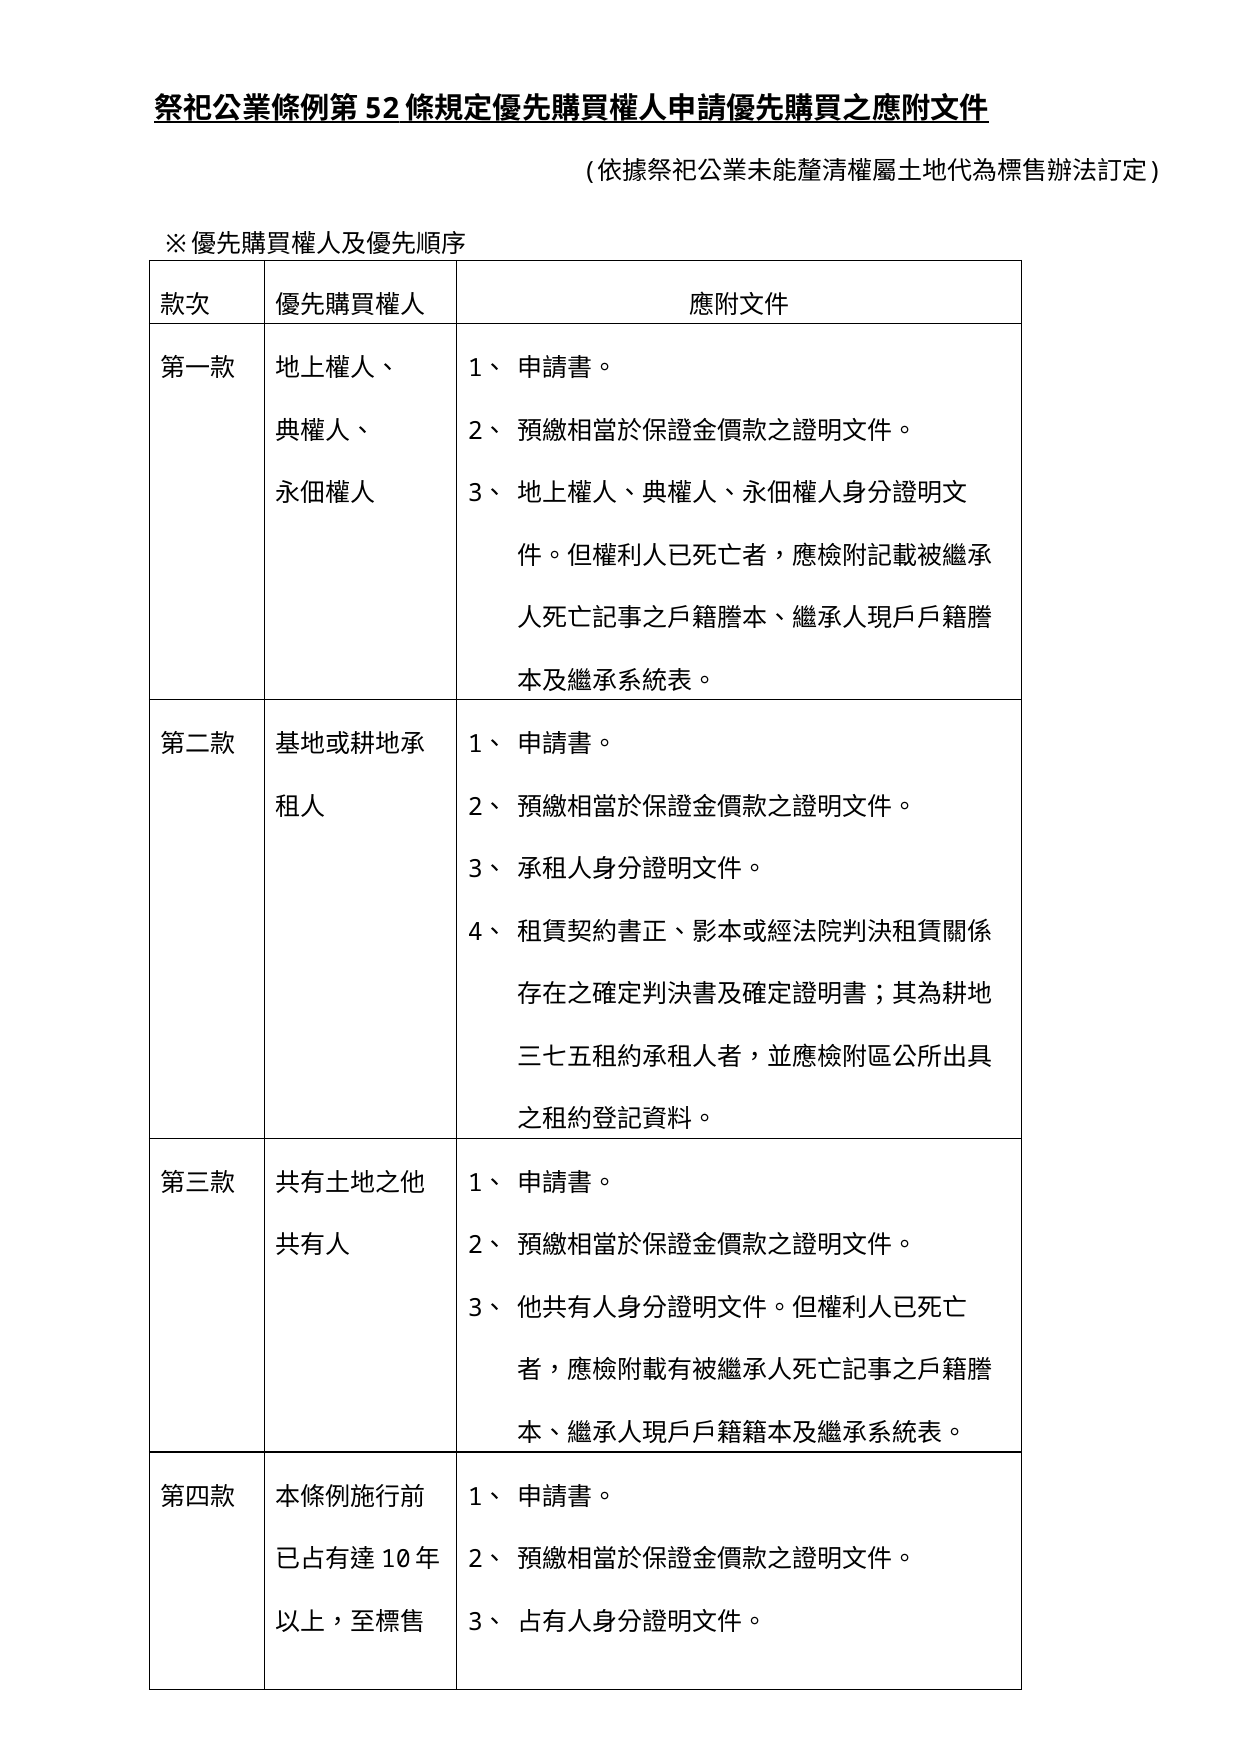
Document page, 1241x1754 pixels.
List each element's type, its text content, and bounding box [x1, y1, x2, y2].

table_cell 第三款 [150, 1139, 264, 1451]
table_cell 第四款 [150, 1453, 264, 1688]
table_cell 申請書。 預繳相當於保證金價款之證明文件。 承租人身分證明文件。 租賃契約書正、影本或經法院判決租賃關係存在之確定判決書及確定證明書；其為耕地三七五租約承租人者，並應檢附區公所出具之租約登記資料。 [457, 700, 1021, 1138]
text ※優先購買權人及優先順序 [71, 189, 1163, 260]
text (依據祭祀公業未能釐清權屬土地代為標售辦法訂定) [71, 127, 1163, 189]
table_cell 基地或耕地承租人 [265, 700, 456, 1138]
table_header 款次 [150, 261, 264, 323]
table_cell 第一款 [150, 324, 264, 699]
table_header 應附文件 [457, 261, 1021, 323]
table_cell 共有土地之他共有人 [265, 1139, 456, 1451]
table_cell 申請書。 預繳相當於保證金價款之證明文件。 地上權人、典權人、永佃權人身分證明文件。但權利人已死亡者，應檢附記載被繼承人死亡記事之戶籍謄本、繼承人現戶戶籍謄本及繼承系統表。 [457, 324, 1021, 699]
text 祭祀公業條例第52條規定優先購買權人申請優先購買之應附文件 [71, 64, 1163, 127]
table_header 優先購買權人 [265, 261, 456, 323]
table_cell 申請書。 預繳相當於保證金價款之證明文件。 占有人身分證明文件。 應檢附下列文件之一： 占有土地四鄰、土地所在地現任或歷任里長或土地共有人(含繼承人)一人之證明書及印鑑證明。但現任之里長出具蓋有里辦公處印信之證明書者，免檢附其印鑑證明。 戶籍謄本或其他足資證明於本條例施行前已 占有達10年以上，至標售時仍繼續占有事實之文件。 ※占有期間以現占有人之占有期間計；其為繼承或繼受占有者，占有之期間得合併計算。 ※占有土地四鄰之證明人於占有人占有之始至標售時，需繼續為該占有地附近土地之使用人、所有人或房屋居住者，且於占有人占有之始已具有行為能力為限。 ※申請人為占有人，應提出占有土地四鄰、村(里)長、土地共有人(含繼承人)證明書之書寫內容 因個案狀況不同，證明書無制式格式，請申請人依占有事實提出證明書。證明書內容至少應敘明下列事項，並檢附相關佐證資料： (1)占有人基本資料(含占有人姓名、身分證字號)。(2)占有土地情形(含土地地號、占有範圍、占有起迄時間且至標售時仍繼續占有、占有目的或用途)。(3)立證明書人基本資料(姓名、身分證字號、聯絡住址)。 [457, 1453, 1021, 1688]
table_cell 第二款 [150, 700, 264, 1138]
table_cell 申請書。 預繳相當於保證金價款之證明文件。 他共有人身分證明文件。但權利人已死亡者，應檢附載有被繼承人死亡記事之戶籍謄本、繼承人現戶戶籍籍本及繼承系統表。 [457, 1139, 1021, 1451]
table_cell 本條例施行前已占有達10年以上，至標售 [265, 1453, 456, 1688]
table_cell 地上權人、 典權人、 永佃權人 [265, 324, 456, 699]
